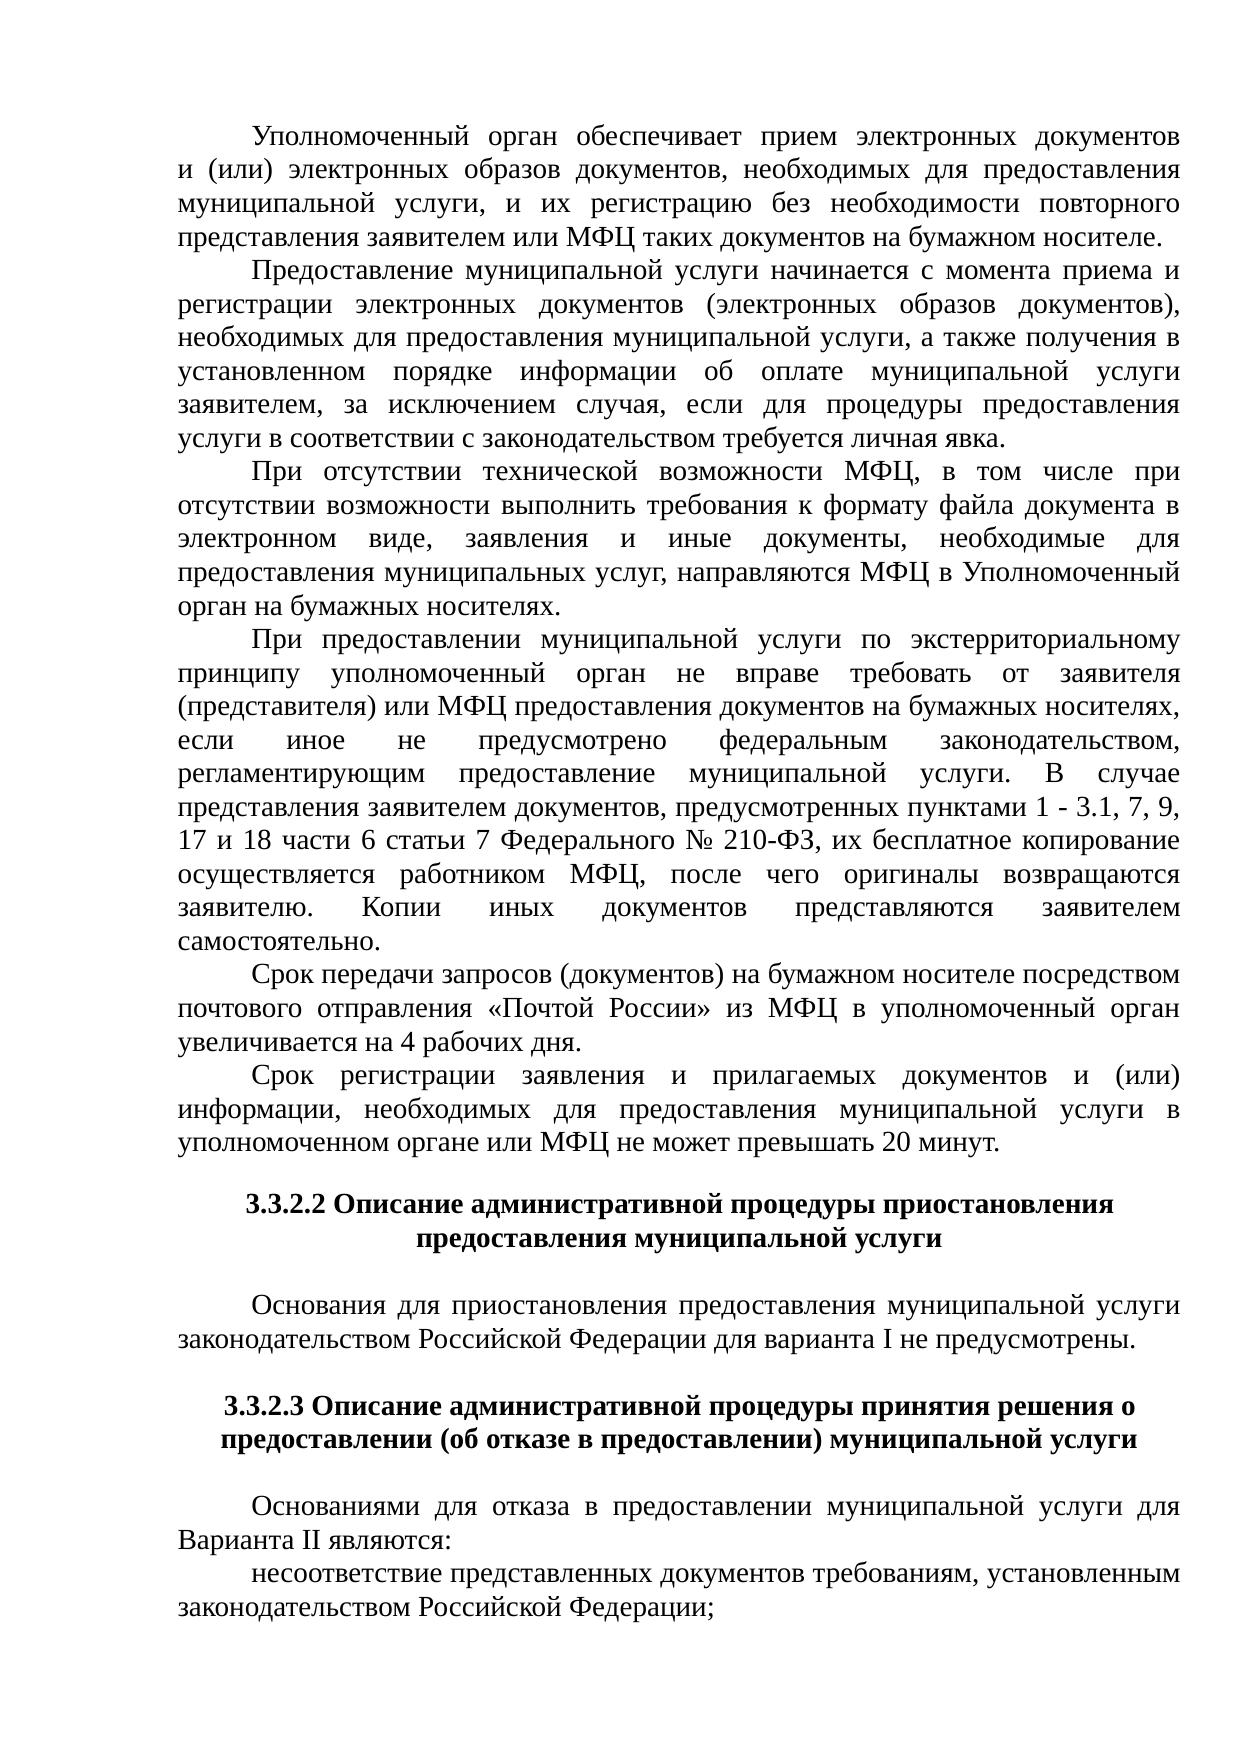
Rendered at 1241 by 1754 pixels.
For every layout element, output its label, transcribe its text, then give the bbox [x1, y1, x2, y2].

text Срок регистрации заявления и прилагаемых документов и (или) информации, необходимых для предоставления муниципальной услуги в уполномоченном органе или МФЦ не может превышать 20 минут. [177, 1057, 1181, 1158]
text Основания для приостановления предоставления муниципальной услуги законодательством Российской Федерации для варианта I не предусмотрены. [177, 1287, 1181, 1354]
text Уполномоченный орган обеспечивает прием электронных документов и (или) электронных образов документов, необходимых для предоставления муниципальной услуги, и их регистрацию без необходимости повторного представления заявителем или МФЦ таких документов на бумажном носителе. [177, 118, 1181, 252]
text 3.3.2.3 Описание административной процедуры принятия решения о предоставлении (об отказе в предоставлении) муниципальной услуги [177, 1388, 1181, 1455]
text Срок передачи запросов (документов) на бумажном носителе посредством почтового отправления «Почтой России» из МФЦ в уполномоченный орган увеличивается на 4 рабочих дня. [177, 957, 1181, 1057]
text 3.3.2.2 Описание административной процедуры приостановления предоставления муниципальной услуги [177, 1187, 1181, 1254]
text несоответствие представленных документов требованиям, установленным законодательством Российской Федерации; [177, 1556, 1181, 1623]
text При отсутствии технической возможности МФЦ, в том числе при отсутствии возможности выполнить требования к формату файла документа в электронном виде, заявления и иные документы, необходимые для предоставления муниципальных услуг, направляются МФЦ в Уполномоченный орган на бумажных носителях. [177, 453, 1181, 621]
text Основаниями для отказа в предоставлении муниципальной услуги для Варианта II являются: [177, 1488, 1181, 1556]
text При предоставлении муниципальной услуги по экстерриториальному принципу уполномоченный орган не вправе требовать от заявителя (представителя) или МФЦ предоставления документов на бумажных носителях, если иное не предусмотрено федеральным законодательством, регламентирующим предоставление муниципальной услуги. В случае представления заявителем документов, предусмотренных пунктами 1 - 3.1, 7, 9, 17 и 18 части 6 статьи 7 Федерального № 210-ФЗ, их бесплатное копирование осуществляется работником МФЦ, после чего оригиналы возвращаются заявителю. Копии иных документов представляются заявителем самостоятельно. [177, 621, 1181, 957]
text Предоставление муниципальной услуги начинается с момента приема и регистрации электронных документов (электронных образов документов), необходимых для предоставления муниципальной услуги, а также получения в установленном порядке информации об оплате муниципальной услуги заявителем, за исключением случая, если для процедуры предоставления услуги в соответствии с законодательством требуется личная явка. [177, 252, 1181, 453]
